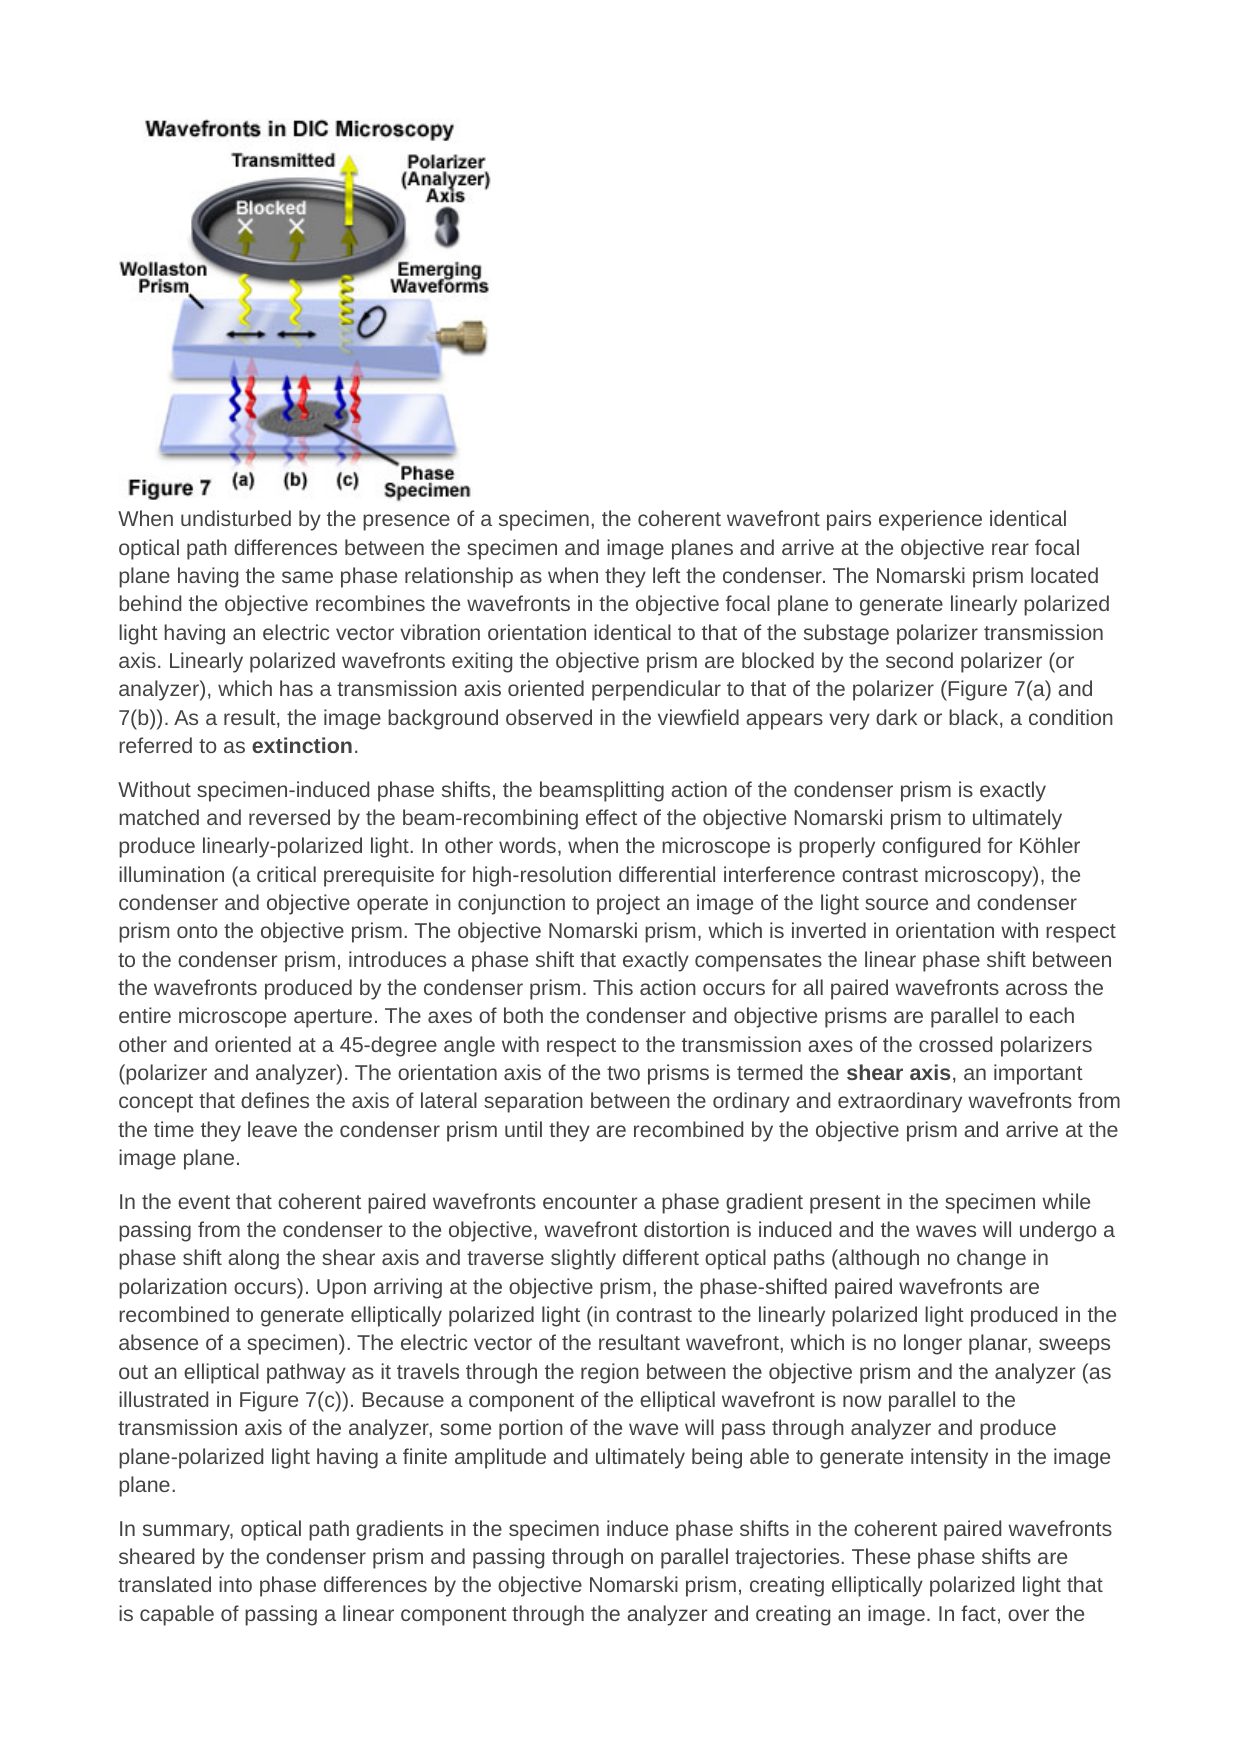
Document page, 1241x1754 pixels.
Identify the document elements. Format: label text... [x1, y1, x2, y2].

text Without specimen-induced phase shifts, the beamsplitting action of the condenser prism is exactly matched and reversed by the beam-recombining effect of the objective Nomarski prism to ultimately produce linearly-polarized light. In other words, when the microscope is properly configured for Köhler illumination (a critical prerequisite for high-resolution differential interference contrast microscopy), the condenser and objective operate in conjunction to project an image of the light source and condenser prism onto the objective prism. The objective Nomarski prism, which is inverted in orientation with respect to the condenser prism, introduces a phase shift that exactly compensates the linear phase shift between the wavefronts produced by the condenser prism. This action occurs for all paired wavefronts across the entire microscope aperture. The axes of both the condenser and objective prisms are parallel to each other and oriented at a 45-degree angle with respect to the transmission axes of the crossed polarizers (polarizer and analyzer). The orientation axis of the two prisms is termed the shear axis, an important concept that defines the axis of lateral separation between the ordinary and extraordinary wavefronts from the time they leave the condenser prism until they are recombined by the objective prism and arrive at the image plane. [118, 777, 1122, 1170]
text In the event that coherent paired wavefronts encounter a phase gradient present in the specimen while passing from the condenser to the objective, wavefront distortion is induced and the waves will undergo a phase shift along the shear axis and traverse slightly different optical paths (although no change in polarization occurs). Upon arriving at the objective prism, the phase-shifted paired wavefronts are recombined to generate elliptically polarized light (in contrast to the linearly polarized light produced in the absence of a specimen). The electric vector of the resultant wavefront, which is no longer planar, sweeps out an elliptical pathway as it travels through the region between the objective prism and the analyzer (as illustrated in Figure 7(c)). Because a component of the elliptical wavefront is now parallel to the transmission axis of the analyzer, some portion of the wave will pass through analyzer and produce plane-polarized light having a finite amplitude and ultimately being able to generate intensity in the image plane. [118, 1189, 1122, 1497]
text In summary, optical path gradients in the specimen induce phase shifts in the coherent paired wavefronts sheared by the condenser prism and passing through on parallel trajectories. These phase shifts are translated into phase differences by the objective Nomarski prism, creating elliptically polarized light that is capable of passing a linear component through the analyzer and creating an image. In fact, over the [118, 1516, 1122, 1626]
text When undisturbed by the presence of a specimen, the coherent wavefront pairs experience identical optical path differences between the specimen and image planes and arrive at the objective rear focal plane having the same phase relationship as when they left the condenser. The Nomarski prism located behind the objective recombines the wavefronts in the objective focal plane to generate linearly polarized light having an electric vector vibration orientation identical to that of the substage polarizer transmission axis. Linearly polarized wavefronts exiting the objective prism are blocked by the second polarizer (or analyzer), which has a transmission axis oriented perpendicular to that of the polarizer (Figure 7(a) and 7(b)). As a result, the image background observed in the viewfield appears very dark or black, a condition referred to as extinction. [118, 507, 1122, 758]
picture [118, 118, 492, 503]
